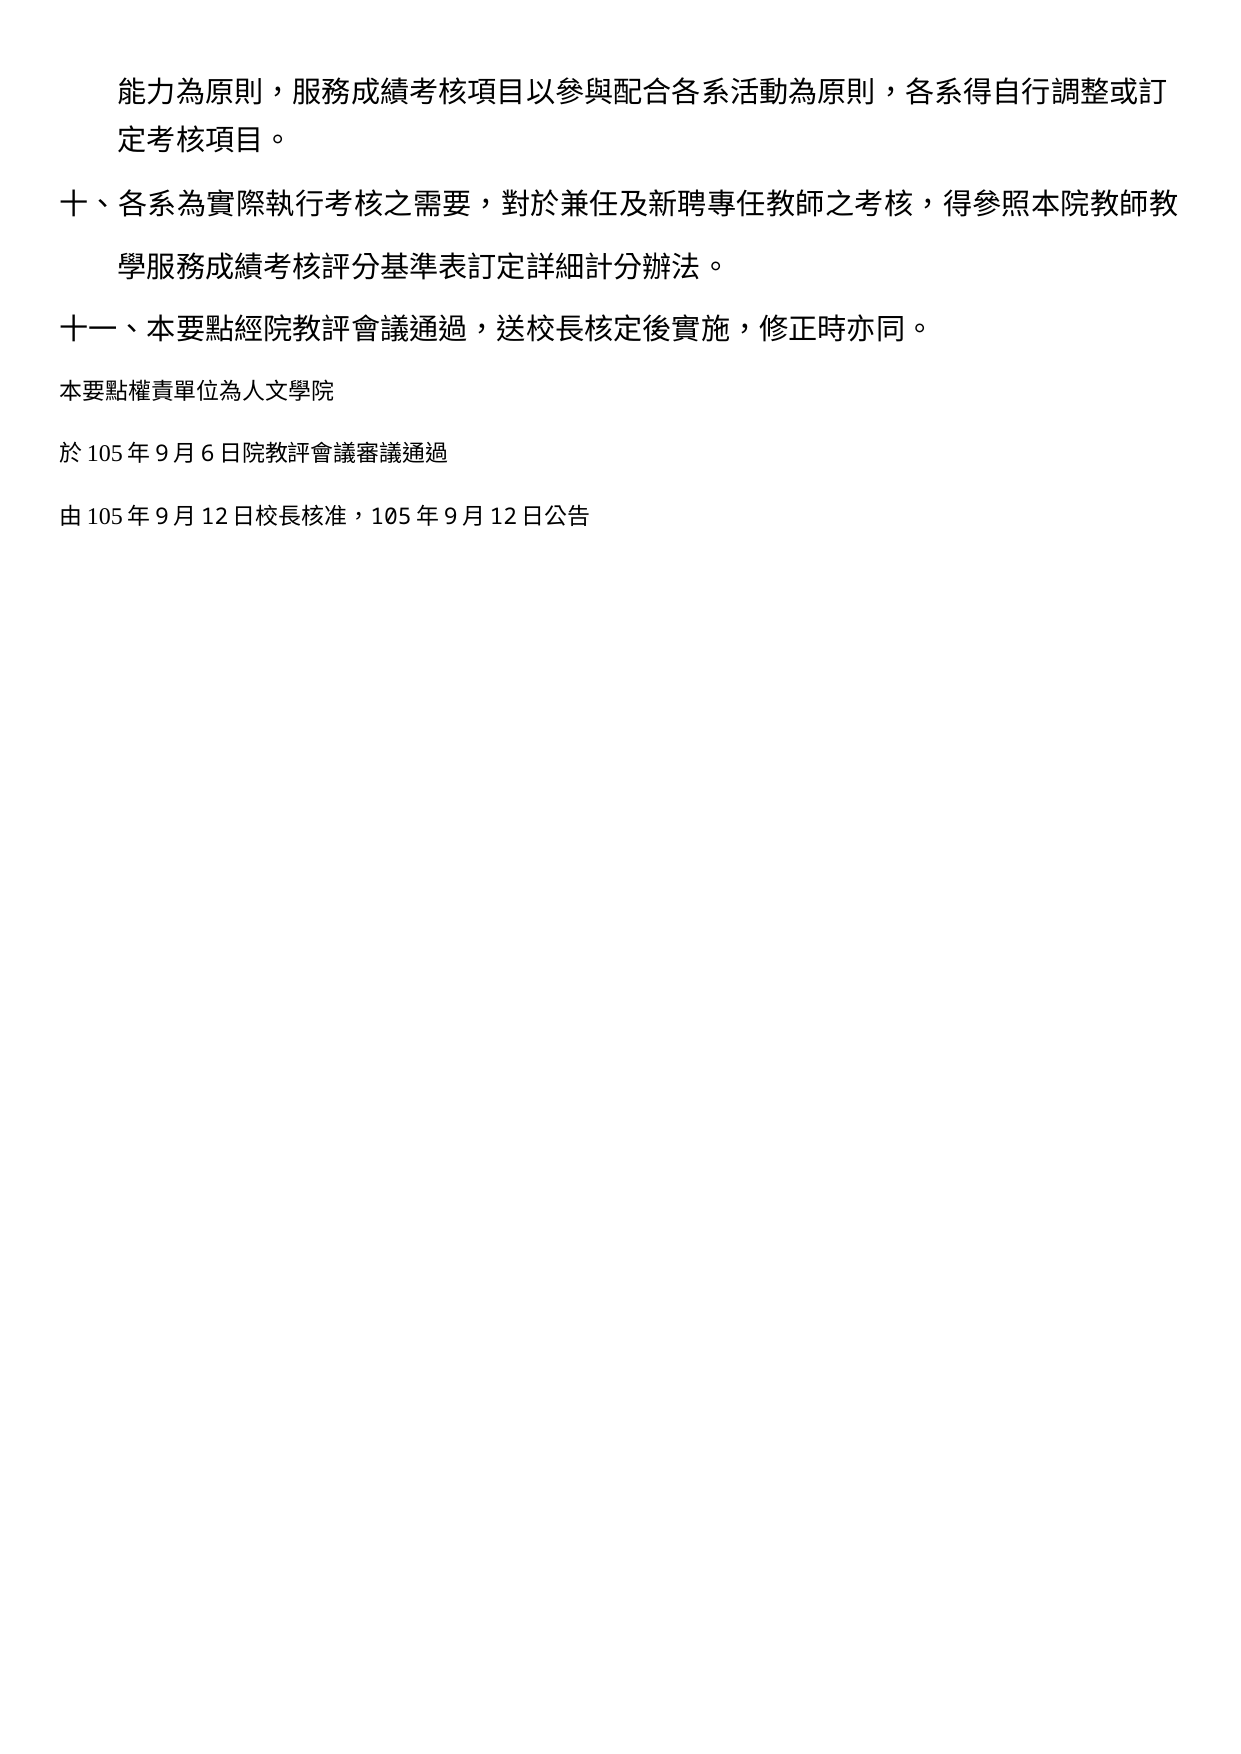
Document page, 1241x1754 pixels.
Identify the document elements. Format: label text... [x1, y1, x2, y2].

text 由105年9月12日校長核准，105年9月12日公告 [59, 473, 1181, 535]
text 十一、本要點經院教評會議通過，送校長核定後實施，修正時亦同。 [59, 285, 1181, 348]
text 能力為原則，服務成績考核項目以參與配合各系活動為原則，各系得自行調整或訂定考核項目。 [59, 64, 1181, 160]
text 本要點權責單位為人文學院 [59, 348, 1181, 410]
text 十、各系為實際執行考核之需要，對於兼任及新聘專任教師之考核，得參照本院教師教學服務成績考核評分基準表訂定詳細計分辦法。 [59, 160, 1181, 285]
text 於105年9月6日院教評會議審議通過 [59, 410, 1181, 473]
